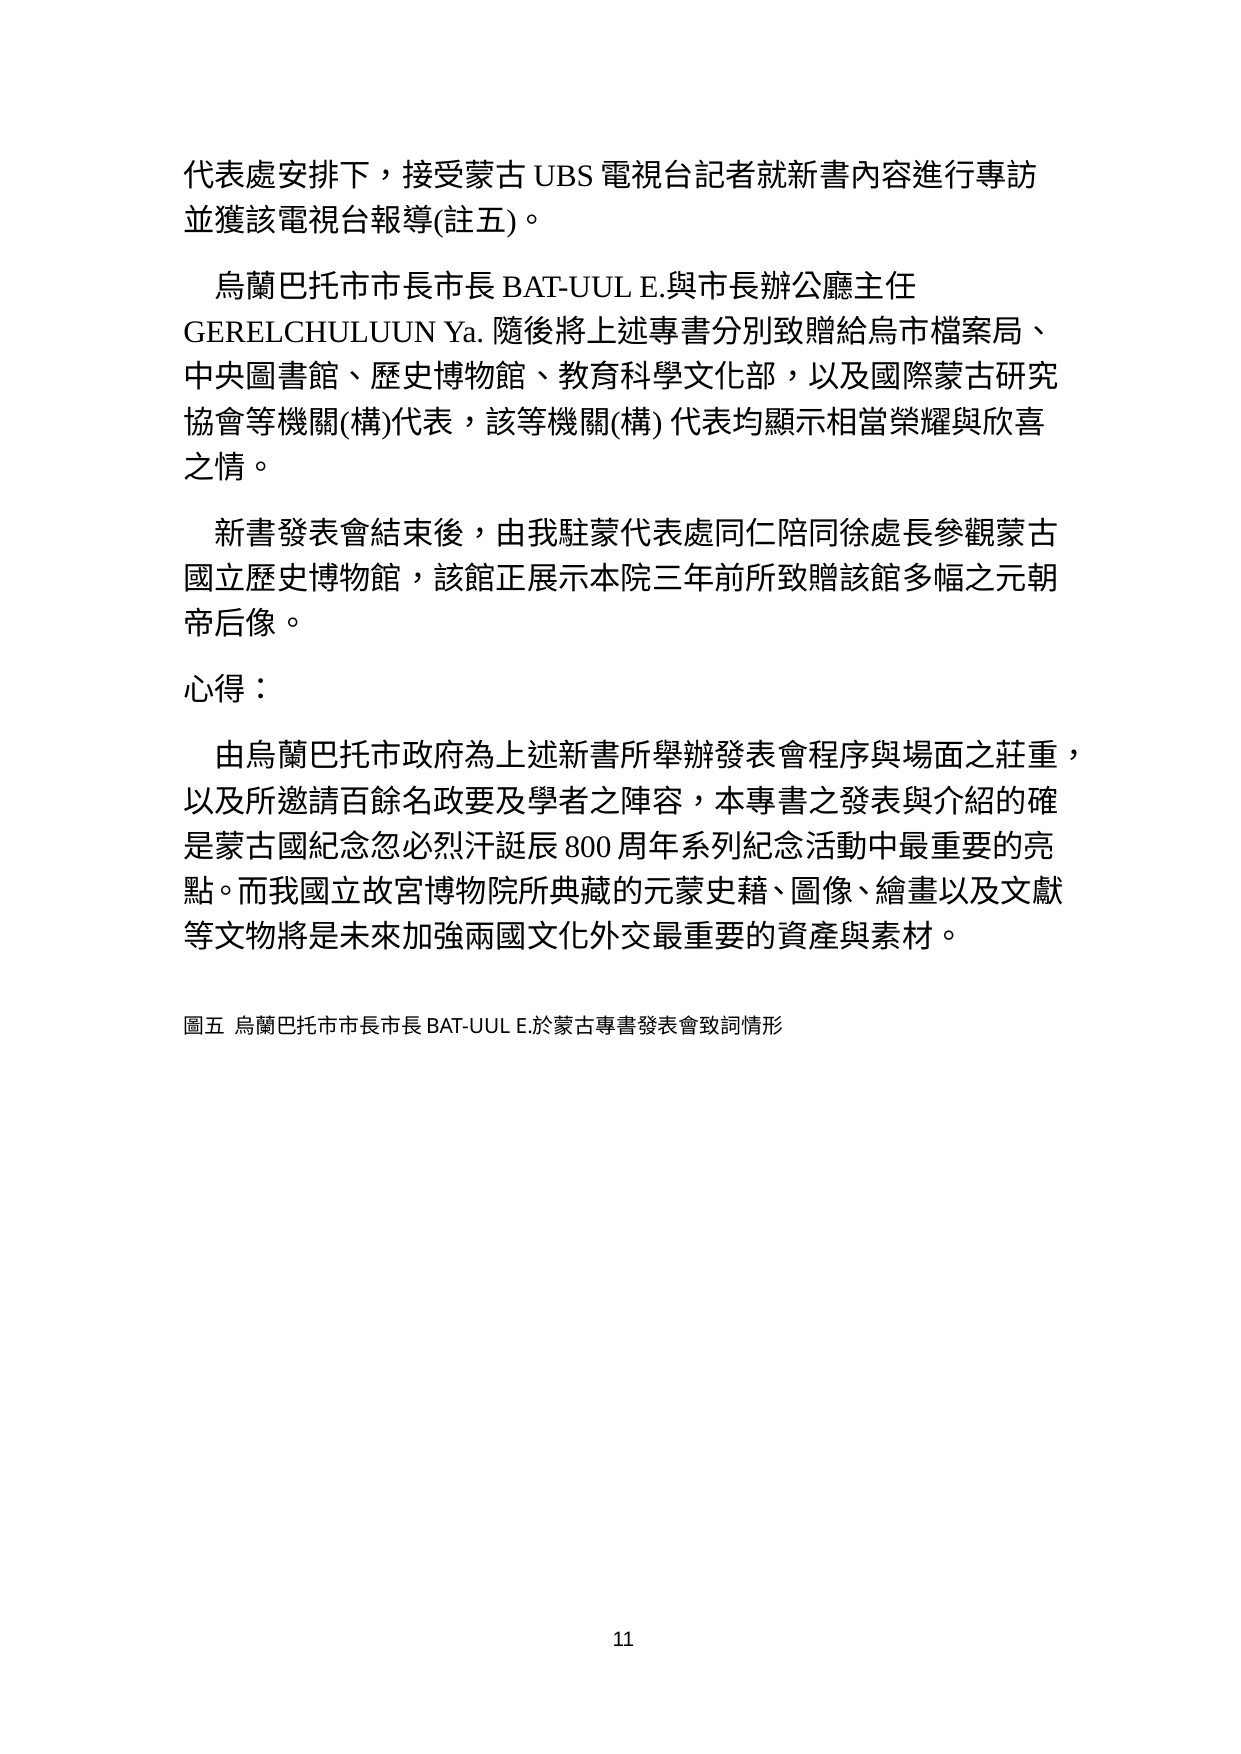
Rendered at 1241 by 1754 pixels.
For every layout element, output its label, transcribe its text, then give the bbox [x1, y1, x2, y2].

text 心得： [183, 664, 1063, 710]
text 烏蘭巴托市市長市長BAT-UUL E.與市長辦公廳主任GERELCHULUUN Ya. 隨後將上述專書分別致贈給烏市檔案局、中央圖書館、歷史博物館、教育科學文化部，以及國際蒙古研究協會等機關(構)代表，該等機關(構) 代表均顯示相當榮耀與欣喜之情。 [183, 261, 1063, 487]
text 代表處安排下，接受蒙古UBS電視台記者就新書內容進行專訪並獲該電視台報導(註五)。 [183, 150, 1063, 240]
text 圖五 烏蘭巴托市市長市長BAT-UUL E.於蒙古專書發表會致詞情形 [183, 1010, 1063, 1040]
text 新書發表會結束後，由我駐蒙代表處同仁陪同徐處長參觀蒙古國立歷史博物館，該館正展示本院三年前所致贈該館多幅之元朝帝后像。 [183, 508, 1063, 644]
text 由烏蘭巴托市政府為上述新書所舉辦發表會程序與場面之莊重，以及所邀請百餘名政要及學者之陣容，本專書之發表與介紹的確是蒙古國紀念忽必烈汗誔辰800周年系列紀念活動中最重要的亮點。而我國立故宮博物院所典藏的元蒙史藉、圖像、繪畫以及文獻等文物將是未來加強兩國文化外交最重要的資產與素材。 [183, 731, 1063, 957]
